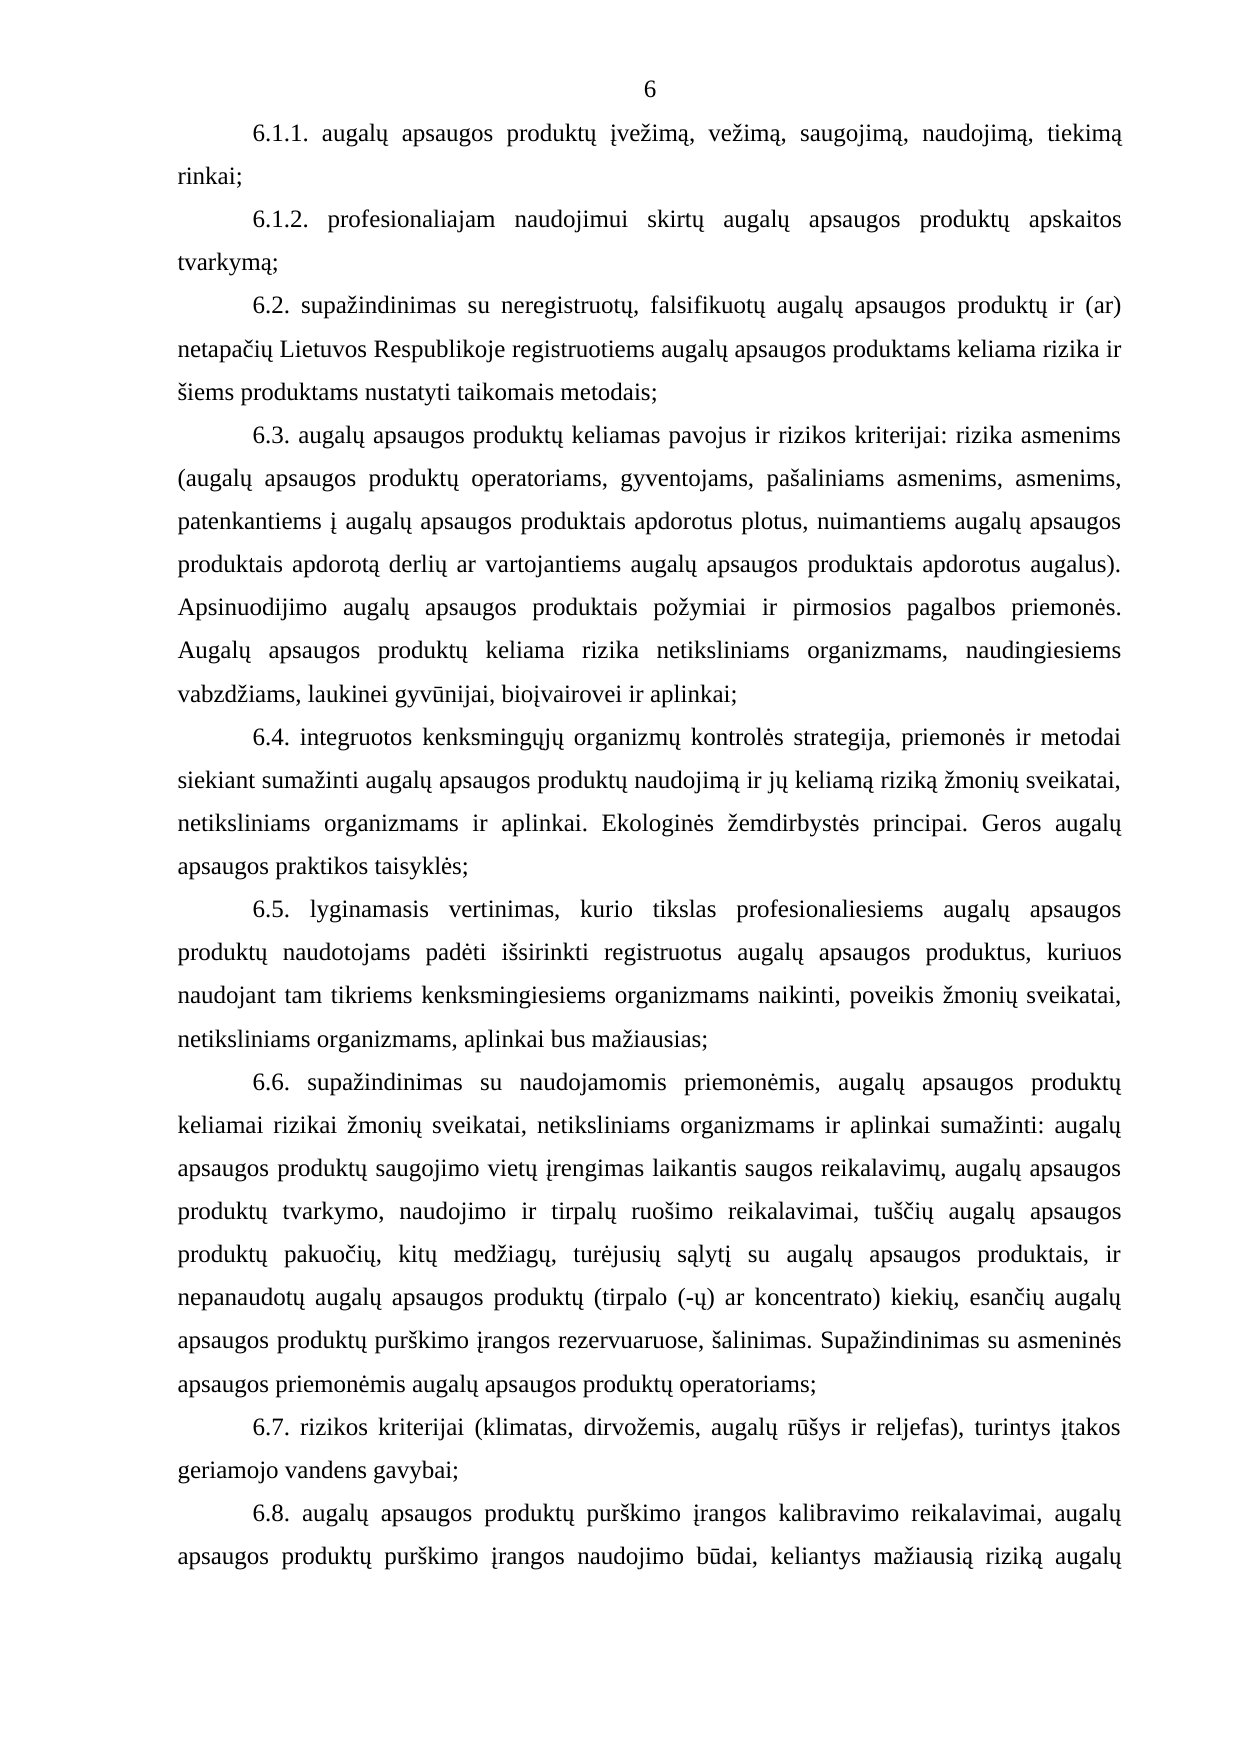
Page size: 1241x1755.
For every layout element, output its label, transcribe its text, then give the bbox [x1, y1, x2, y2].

text 6.1.1. augalų apsaugos produktų įvežimą, vežimą, saugojimą, naudojimą, tiekimą rinkai; [177, 118, 1122, 190]
text 6.6. supažindinimas su naudojamomis priemonėmis, augalų apsaugos produktų keliamai rizikai žmonių sveikatai, netiksliniams organizmams ir aplinkai sumažinti: augalų apsaugos produktų saugojimo vietų įrengimas laikantis saugos reikalavimų, augalų apsaugos produktų tvarkymo, naudojimo ir tirpalų ruošimo reikalavimai, tuščių augalų apsaugos produktų pakuočių, kitų medžiagų, turėjusių sąlytį su augalų apsaugos produktais, ir nepanaudotų augalų apsaugos produktų (tirpalo (-ų) ar koncentrato) kiekių, esančių augalų apsaugos produktų purškimo įrangos rezervuaruose, šalinimas. Supažindinimas su asmeninės apsaugos priemonėmis augalų apsaugos produktų operatoriams; [177, 1067, 1122, 1397]
text 6.5. lyginamasis vertinimas, kurio tikslas profesionaliesiems augalų apsaugos produktų naudotojams padėti išsirinkti registruotus augalų apsaugos produktus, kuriuos naudojant tam tikriems kenksmingiesiems organizmams naikinti, poveikis žmonių sveikatai, netiksliniams organizmams, aplinkai bus mažiausias; [177, 894, 1122, 1052]
text 6.7. rizikos kriterijai (klimatas, dirvožemis, augalų rūšys ir reljefas), turintys įtakos geriamojo vandens gavybai; [177, 1412, 1122, 1484]
text 6.1.2. profesionaliajam naudojimui skirtų augalų apsaugos produktų apskaitos tvarkymą; [177, 204, 1122, 276]
text 6.8. augalų apsaugos produktų purškimo įrangos kalibravimo reikalavimai, augalų apsaugos produktų purškimo įrangos naudojimo būdai, keliantys mažiausią riziką augalų [177, 1498, 1122, 1570]
text 6.2. supažindinimas su neregistruotų, falsifikuotų augalų apsaugos produktų ir (ar) netapačių Lietuvos Respublikoje registruotiems augalų apsaugos produktams keliama rizika ir šiems produktams nustatyti taikomais metodais; [177, 291, 1122, 406]
text 6.3. augalų apsaugos produktų keliamas pavojus ir rizikos kriterijai: rizika asmenims (augalų apsaugos produktų operatoriams, gyventojams, pašaliniams asmenims, asmenims, patenkantiems į augalų apsaugos produktais apdorotus plotus, nuimantiems augalų apsaugos produktais apdorotą derlių ar vartojantiems augalų apsaugos produktais apdorotus augalus). Apsinuodijimo augalų apsaugos produktais požymiai ir pirmosios pagalbos priemonės. Augalų apsaugos produktų keliama rizika netiksliniams organizmams, naudingiesiems vabzdžiams, laukinei gyvūnijai, bioįvairovei ir aplinkai; [177, 420, 1122, 707]
text 6.4. integruotos kenksmingųjų organizmų kontrolės strategija, priemonės ir metodai siekiant sumažinti augalų apsaugos produktų naudojimą ir jų keliamą riziką žmonių sveikatai, netiksliniams organizmams ir aplinkai. Ekologinės žemdirbystės principai. Geros augalų apsaugos praktikos taisyklės; [177, 722, 1122, 880]
